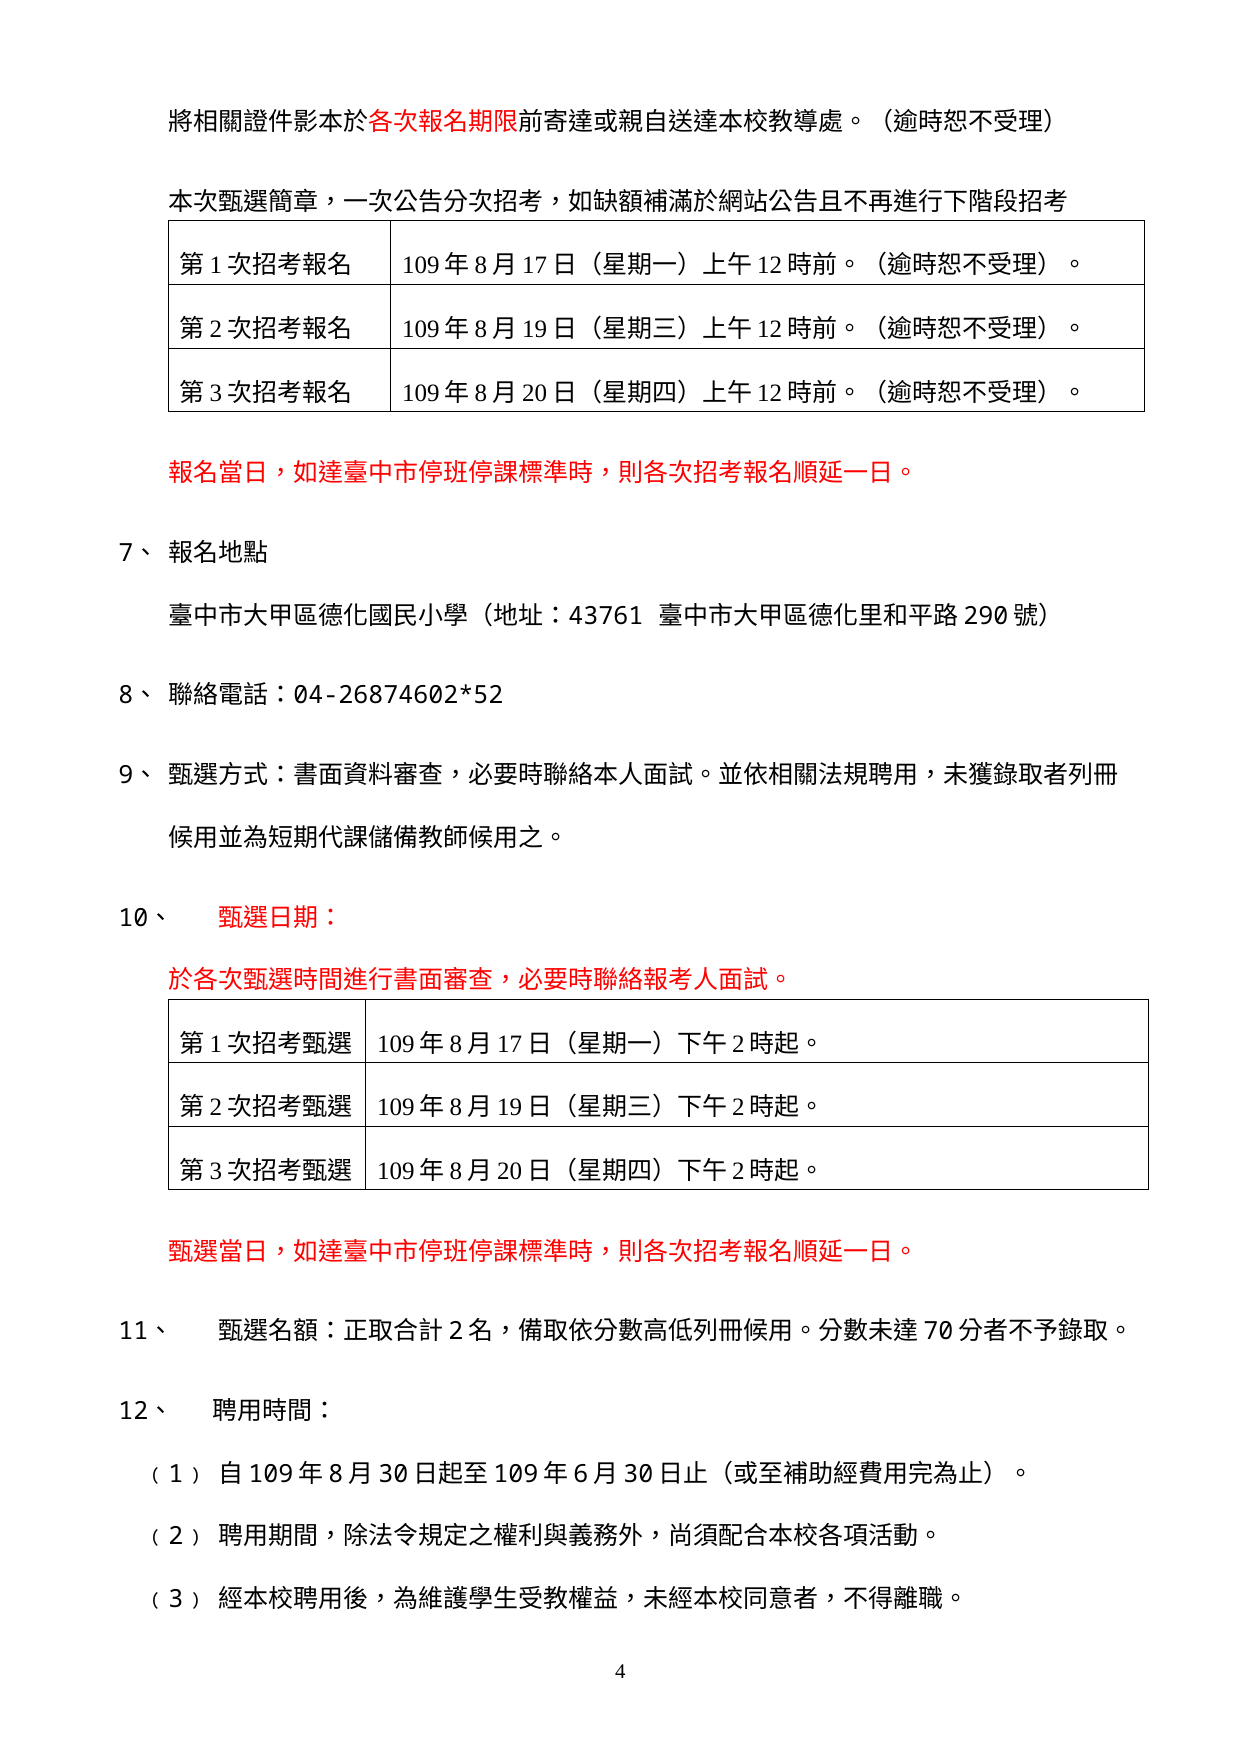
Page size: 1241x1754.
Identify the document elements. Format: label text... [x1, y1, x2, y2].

table_cell 109年8月19日（星期三）上午12時前。（逾時恕不受理）。 [391, 285, 1144, 347]
list 經本校聘用後，為維護學生受教權益，未經本校同意者，不得離職。 [143, 1554, 1122, 1617]
table_cell 第2次招考報名 [169, 285, 390, 347]
table_cell 109年8月20日（星期四）上午12時前。（逾時恕不受理）。 [391, 349, 1144, 411]
list 報名日期及方式 將相關證件影本於各次報名期限前寄達或親自送達本校教導處。（逾時恕不受理） [118, 78, 1122, 141]
list 聘用期間，除法令規定之權利與義務外，尚須配合本校各項活動。 [143, 1492, 1122, 1554]
text 甄選當日，如達臺中市停班停課標準時，則各次招考報名順延一日。 [168, 1207, 1122, 1270]
table_header 第1次招考甄選 [169, 1000, 365, 1062]
table_cell 第3次招考甄選 [169, 1127, 365, 1189]
list 聯絡電話：04-26874602*52 [118, 651, 1122, 714]
table_header 109年8月17日（星期一）上午12時前。（逾時恕不受理）。 [391, 221, 1144, 284]
table_cell 109年8月19日（星期三）下午2時起。 [366, 1063, 1148, 1126]
list 甄選方式：書面資料審查，必要時聯絡本人面試。並依相關法規聘用，未獲錄取者列冊候用並為短期代課儲備教師候用之。 [118, 731, 1122, 856]
table_cell 第2次招考甄選 [169, 1063, 365, 1126]
list 自109年8月30日起至109年6月30日止（或至補助經費用完為止）。 [143, 1429, 1122, 1492]
table_cell 第3次招考報名 [169, 349, 390, 411]
list 報名地點 臺中市大甲區德化國民小學（地址：43761 臺中市大甲區德化里和平路290號） [118, 509, 1122, 634]
text 報名當日，如達臺中市停班停課標準時，則各次招考報名順延一日。 [168, 429, 1122, 492]
list 甄選名額：正取合計2名，備取依分數高低列冊候用。分數未達70分者不予錄取。 [118, 1287, 1122, 1350]
table_header 109年8月17日（星期一）下午2時起。 [366, 1000, 1148, 1062]
table_cell 109年8月20日（星期四）下午2時起。 [366, 1127, 1148, 1189]
text 本次甄選簡章，一次公告分次招考，如缺額補滿於網站公告且不再進行下階段招考 [168, 158, 1122, 220]
table_header 第1次招考報名 [169, 221, 390, 284]
list 甄選日期： 於各次甄選時間進行書面審查，必要時聯絡報考人面試。 [118, 873, 1122, 998]
list 聘用時間： [118, 1367, 1122, 1429]
